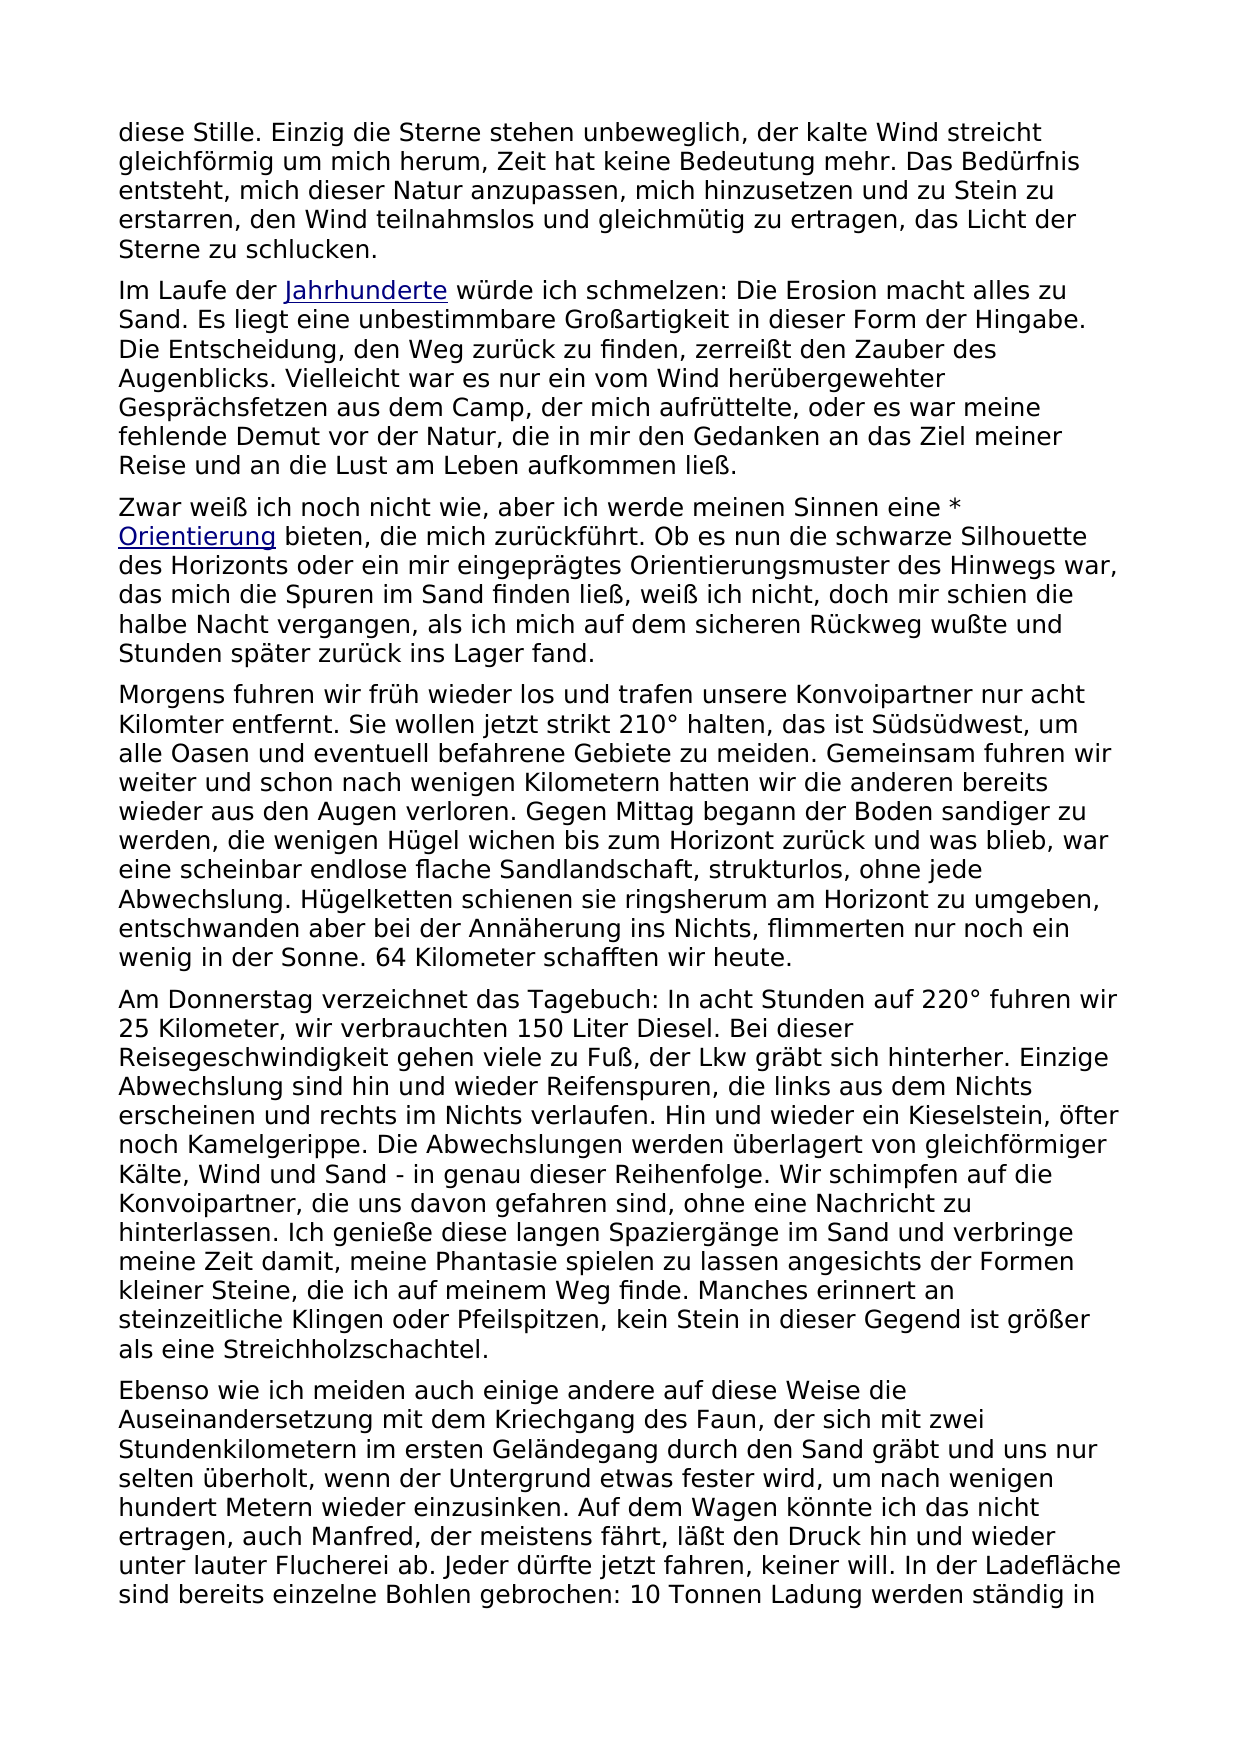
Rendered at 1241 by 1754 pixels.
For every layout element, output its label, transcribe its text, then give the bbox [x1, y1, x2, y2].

text Am Donnerstag verzeichnet das Tagebuch: In acht Stunden auf 220° fuhren wir 25 Kilometer, wir verbrauchten 150 Liter Diesel. Bei dieser Reisegeschwindigkeit gehen viele zu Fuß, der Lkw gräbt sich hinterher. Einzige Abwechslung sind hin und wieder Reifenspuren, die links aus dem Nichts erscheinen und rechts im Nichts verlaufen. Hin und wieder ein Kieselstein, öfter noch Kamelgerippe. Die Abwechslungen werden überlagert von gleichförmiger Kälte, Wind und Sand - in genau dieser Reihenfolge. Wir schimpfen auf die Konvoipartner, die uns davon gefahren sind, ohne eine Nachricht zu hinterlassen. Ich genieße diese langen Spaziergänge im Sand und verbringe meine Zeit damit, meine Phantasie spielen zu lassen angesichts der Formen kleiner Steine, die ich auf meinem Weg finde. Manches erinnert an steinzeitliche Klingen oder Pfeilspitzen, kein Stein in dieser Gegend ist größer als eine Streichholzschachtel. [118, 985, 1122, 1364]
text Im Laufe der Jahrhunderte würde ich schmelzen: Die Erosion macht alles zu Sand. Es liegt eine unbestimmbare Großartigkeit in dieser Form der Hingabe. Die Entscheidung, den Weg zurück zu finden, zerreißt den Zauber des Augenblicks. Vielleicht war es nur ein vom Wind herübergewehter Gesprächsfetzen aus dem Camp, der mich aufrüttelte, oder es war meine fehlende Demut vor der Natur, die in mir den Gedanken an das Ziel meiner Reise und an die Lust am Leben aufkommen ließ. [118, 276, 1122, 481]
text Morgens fuhren wir früh wieder los und trafen unsere Konvoipartner nur acht Kilomter entfernt. Sie wollen jetzt strikt 210° halten, das ist Südsüdwest, um alle Oasen und eventuell befahrene Gebiete zu meiden. Gemeinsam fuhren wir weiter und schon nach wenigen Kilometern hatten wir die anderen bereits wieder aus den Augen verloren. Gegen Mittag begann der Boden sandiger zu werden, die wenigen Hügel wichen bis zum Horizont zurück und was blieb, war eine scheinbar endlose flache Sandlandschaft, strukturlos, ohne jede Abwechslung. Hügelketten schienen sie ringsherum am Horizont zu umgeben, entschwanden aber bei der Annäherung ins Nichts, flimmerten nur noch ein wenig in der Sonne. 64 Kilometer schafften wir heute. [118, 681, 1122, 972]
text Ebenso wie ich meiden auch einige andere auf diese Weise die Auseinandersetzung mit dem Kriechgang des Faun, der sich mit zwei Stundenkilometern im ersten Geländegang durch den Sand gräbt und uns nur selten überholt, wenn der Untergrund etwas fester wird, um nach wenigen hundert Metern wieder einzusinken. Auf dem Wagen könnte ich das nicht ertragen, auch Manfred, der meistens fährt, läßt den Druck hin und wieder unter lauter Flucherei ab. Jeder dürfte jetzt fahren, keiner will. In der Ladefläche sind bereits einzelne Bohlen gebrochen: 10 Tonnen Ladung werden ständig in [118, 1376, 1122, 1610]
text Zwar weiß ich noch nicht wie, aber ich werde meinen Sinnen eine * Orientierung bieten, die mich zurückführt. Ob es nun die schwarze Silhouette des Horizonts oder ein mir eingeprägtes Orientierungsmuster des Hinwegs war, das mich die Spuren im Sand finden ließ, weiß ich nicht, doch mir schien die halbe Nacht vergangen, als ich mich auf dem sicheren Rückweg wußte und Stunden später zurück ins Lager fand. [118, 493, 1122, 668]
text diese Stille. Einzig die Sterne stehen unbeweglich, der kalte Wind streicht gleichförmig um mich herum, Zeit hat keine Bedeutung mehr. Das Bedürfnis entsteht, mich dieser Natur anzupassen, mich hinzusetzen und zu Stein zu erstarren, den Wind teilnahmslos und gleichmütig zu ertragen, das Licht der Sterne zu schlucken. [118, 118, 1122, 264]
